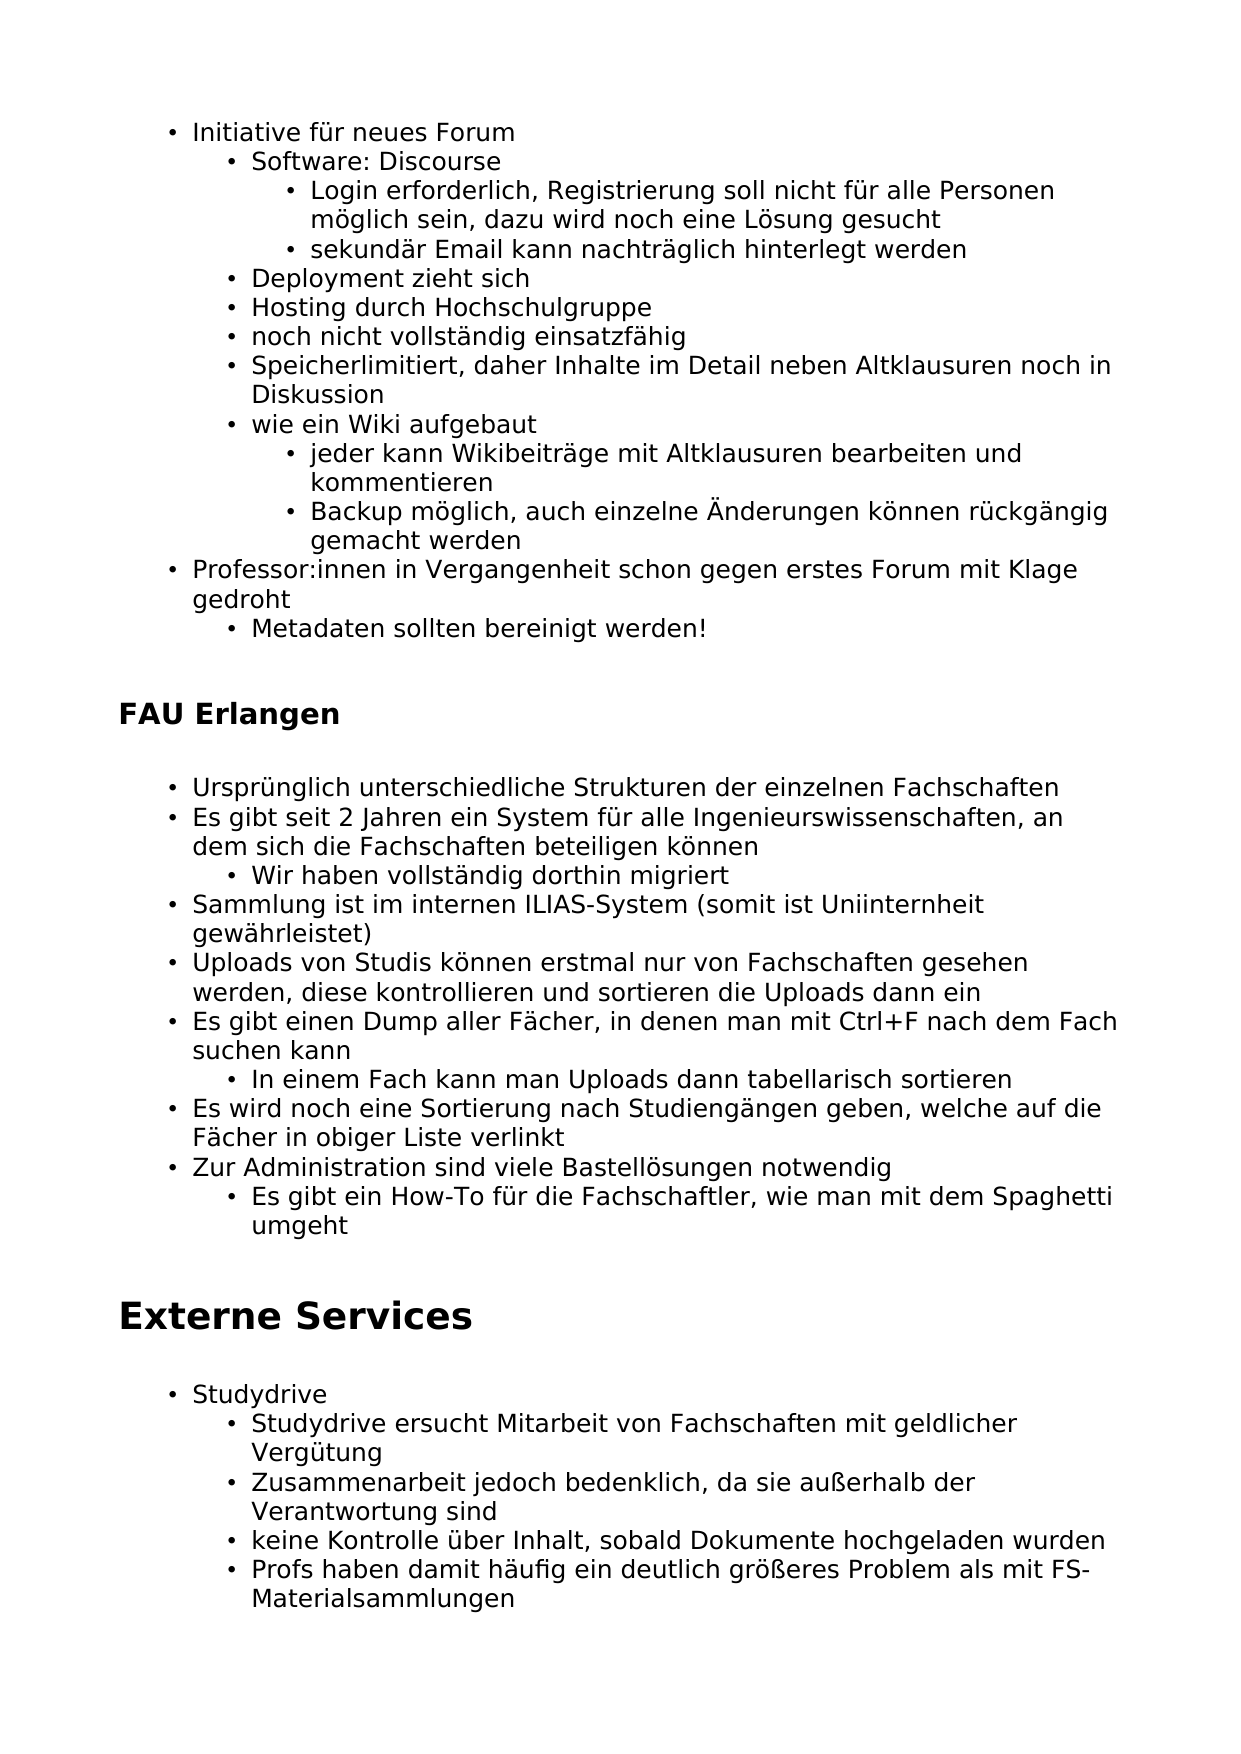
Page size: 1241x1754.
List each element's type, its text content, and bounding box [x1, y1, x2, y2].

list keine Kontrolle über Inhalt, sobald Dokumente hochgeladen wurden [236, 1526, 1122, 1555]
list Hosting durch Hochschulgruppe [236, 293, 1122, 322]
list jeder kann Wikibeiträge mit Altklausuren bearbeiten und kommentieren [295, 439, 1122, 497]
list Es gibt seit 2 Jahren ein System für alle Ingenieurswissenschaften, an dem sich die Fachschaften beteiligen können [177, 803, 1122, 861]
list Metadaten sollten bereinigt werden! [236, 614, 1122, 643]
list Zusammenarbeit jedoch bedenklich, da sie außerhalb der Verantwortung sind [236, 1468, 1122, 1526]
list Uploads von Studis können erstmal nur von Fachschaften gesehen werden, diese kontrollieren und sortieren die Uploads dann ein [177, 948, 1122, 1007]
list Professor:innen in Vergangenheit schon gegen erstes Forum mit Klage gedroht [177, 556, 1122, 614]
list Es gibt einen Dump aller Fächer, in denen man mit Ctrl+F nach dem Fach suchen kann [177, 1007, 1122, 1065]
list Login erforderlich, Registrierung soll nicht für alle Personen möglich sein, dazu wird noch eine Lösung gesucht [295, 176, 1122, 235]
list Speicherlimitiert, daher Inhalte im Detail neben Altklausuren noch in Diskussion [236, 351, 1122, 410]
list Ursprünglich unterschiedliche Strukturen der einzelnen Fachschaften [177, 773, 1122, 803]
list Es wird noch eine Sortierung nach Studiengängen geben, welche auf die Fächer in obiger Liste verlinkt [177, 1094, 1122, 1153]
list Studydrive [177, 1380, 1122, 1409]
list sekundär Email kann nachträglich hinterlegt werden [295, 235, 1122, 264]
list Zur Administration sind viele Bastellösungen notwendig [177, 1153, 1122, 1182]
list Deployment zieht sich [236, 264, 1122, 293]
list wie ein Wiki aufgebaut [236, 410, 1122, 439]
list Backup möglich, auch einzelne Änderungen können rückgängig gemacht werden [295, 497, 1122, 556]
list noch nicht vollständig einsatzfähig [236, 322, 1122, 351]
list Es gibt ein How-To für die Fachschaftler, wie man mit dem Spaghetti umgeht [236, 1182, 1122, 1240]
list Initiative für neues Forum [177, 118, 1122, 147]
list Profs haben damit häufig ein deutlich größeres Problem als mit FS-Materialsammlungen [236, 1555, 1122, 1614]
list Sammlung ist im internen ILIAS-System (somit ist Uniinternheit gewährleistet) [177, 890, 1122, 948]
list Wir haben vollständig dorthin migriert [236, 861, 1122, 890]
list Software: Discourse [236, 147, 1122, 176]
list Studydrive ersucht Mitarbeit von Fachschaften mit geldlicher Vergütung [236, 1409, 1122, 1468]
subtitle FAU Erlangen [118, 698, 1122, 732]
subtitle Externe Services [118, 1295, 1122, 1338]
list In einem Fach kann man Uploads dann tabellarisch sortieren [236, 1065, 1122, 1094]
